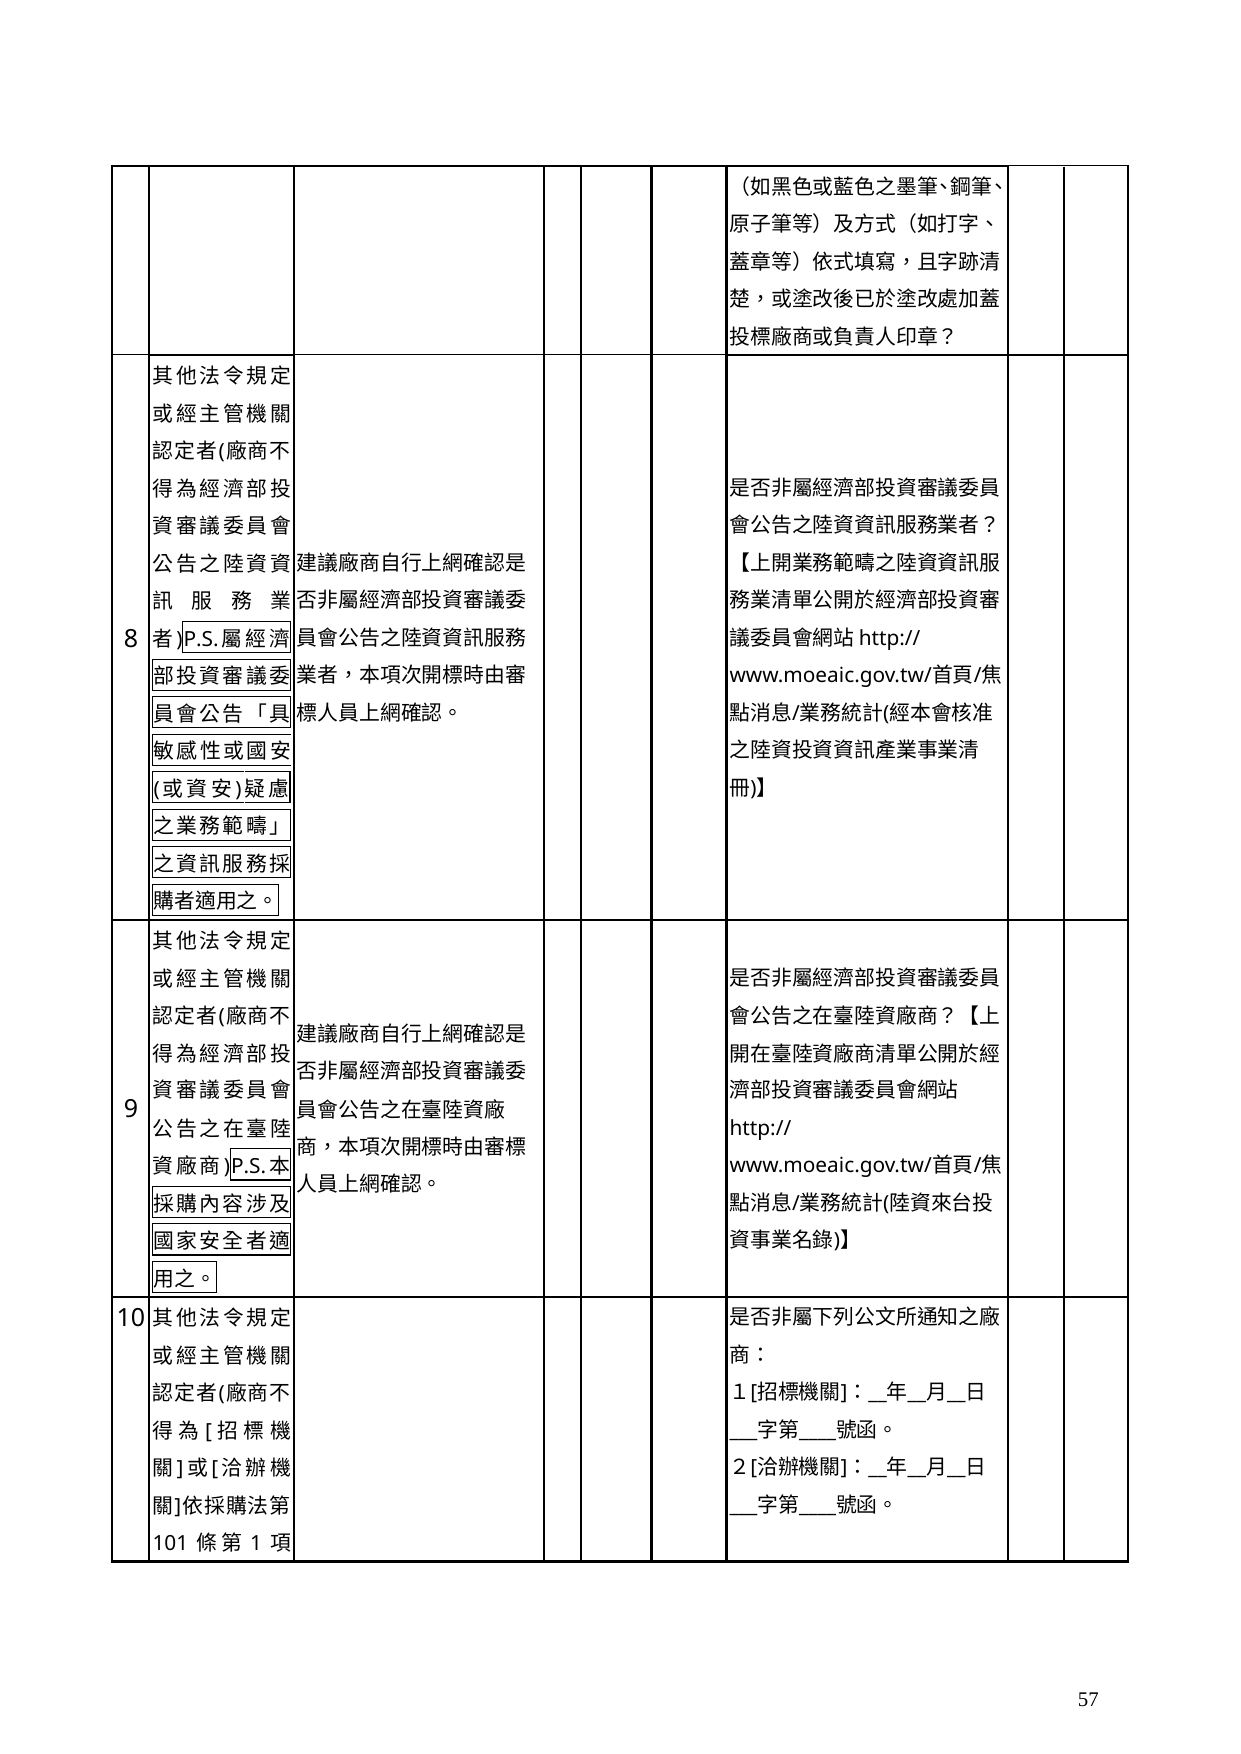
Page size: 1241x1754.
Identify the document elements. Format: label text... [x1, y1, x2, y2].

table_cell [582, 167, 650, 354]
table_cell [545, 1298, 580, 1560]
table_cell [1065, 1298, 1127, 1560]
table_cell 建議廠商自行上網確認是否非屬經濟部投資審議委員會公告之在臺陸資廠商，本項次開標時由審標人員上網確認。 [295, 921, 543, 1296]
table_cell [653, 1298, 725, 1560]
table_cell [1009, 1298, 1063, 1560]
table_cell [1065, 921, 1127, 1296]
table_cell 9 [113, 921, 148, 1296]
table_cell 10 [113, 1298, 148, 1560]
table_cell 是否非屬下列公文所通知之廠商： １[招標機關]：__年__月__日___字第____號函。 ２[洽辦機關]：__年__月__日___字第____號函。 [728, 1298, 1007, 1560]
table_cell [150, 167, 293, 354]
table_cell [582, 355, 650, 919]
table_cell [582, 1298, 650, 1560]
table_cell [1065, 166, 1127, 354]
table_cell [545, 921, 580, 1296]
table_cell （如黑色或藍色之墨筆、鋼筆、原子筆等）及方式（如打字、蓋章等）依式填寫，且字跡清楚，或塗改後已於塗改處加蓋投標廠商或負責人印章？ [728, 167, 1007, 354]
table_cell [295, 1298, 543, 1560]
table_cell 是否非屬經濟部投資審議委員會公告之在臺陸資廠商？【上開在臺陸資廠商清單公開於經濟部投資審議委員會網站http://www.moeaic.gov.tw/首頁/焦點消息/業務統計(陸資來台投資事業名錄)】 [728, 921, 1007, 1296]
table_cell 是否非屬經濟部投資審議委員會公告之陸資資訊服務業者？【上開業務範疇之陸資資訊服務業清單公開於經濟部投資審議委員會網站http://www.moeaic.gov.tw/首頁/焦點消息/業務統計(經本會核准之陸資投資資訊產業事業清冊)】 [728, 356, 1007, 919]
table_cell [545, 355, 580, 919]
table_cell [113, 167, 148, 354]
table_cell 建議廠商自行上網確認是否非屬經濟部投資審議委員會公告之陸資資訊服務業者，本項次開標時由審標人員上網確認。 [295, 355, 543, 919]
table_cell [1009, 356, 1063, 919]
table_cell 其他法令規定或經主管機關認定者(廠商不得為經濟部投資審議委員會公告之在臺陸資廠商)P.S.本採購內容涉及國家安全者適用之。 [150, 921, 293, 1296]
table_cell [653, 921, 725, 1296]
table_cell [653, 355, 725, 919]
table_cell 其他法令規定或經主管機關認定者(廠商不得為[招標機關]或[洽辦機關]依採購法第101條第1項 [150, 1298, 293, 1560]
table_cell [545, 167, 580, 354]
table_cell 8 [113, 355, 148, 919]
table_cell [1065, 356, 1127, 919]
table_cell 其他法令規定或經主管機關認定者(廠商不得為經濟部投資審議委員會公告之陸資資訊服務業者)P.S.屬經濟部投資審議委員會公告「具敏感性或國安(或資安)疑慮之業務範疇」之資訊服務採購者適用之。 [150, 356, 293, 919]
table_cell [582, 921, 650, 1296]
table_cell [1009, 166, 1064, 354]
table_cell [653, 167, 725, 354]
table_cell [1009, 921, 1063, 1296]
table_cell [295, 167, 543, 354]
